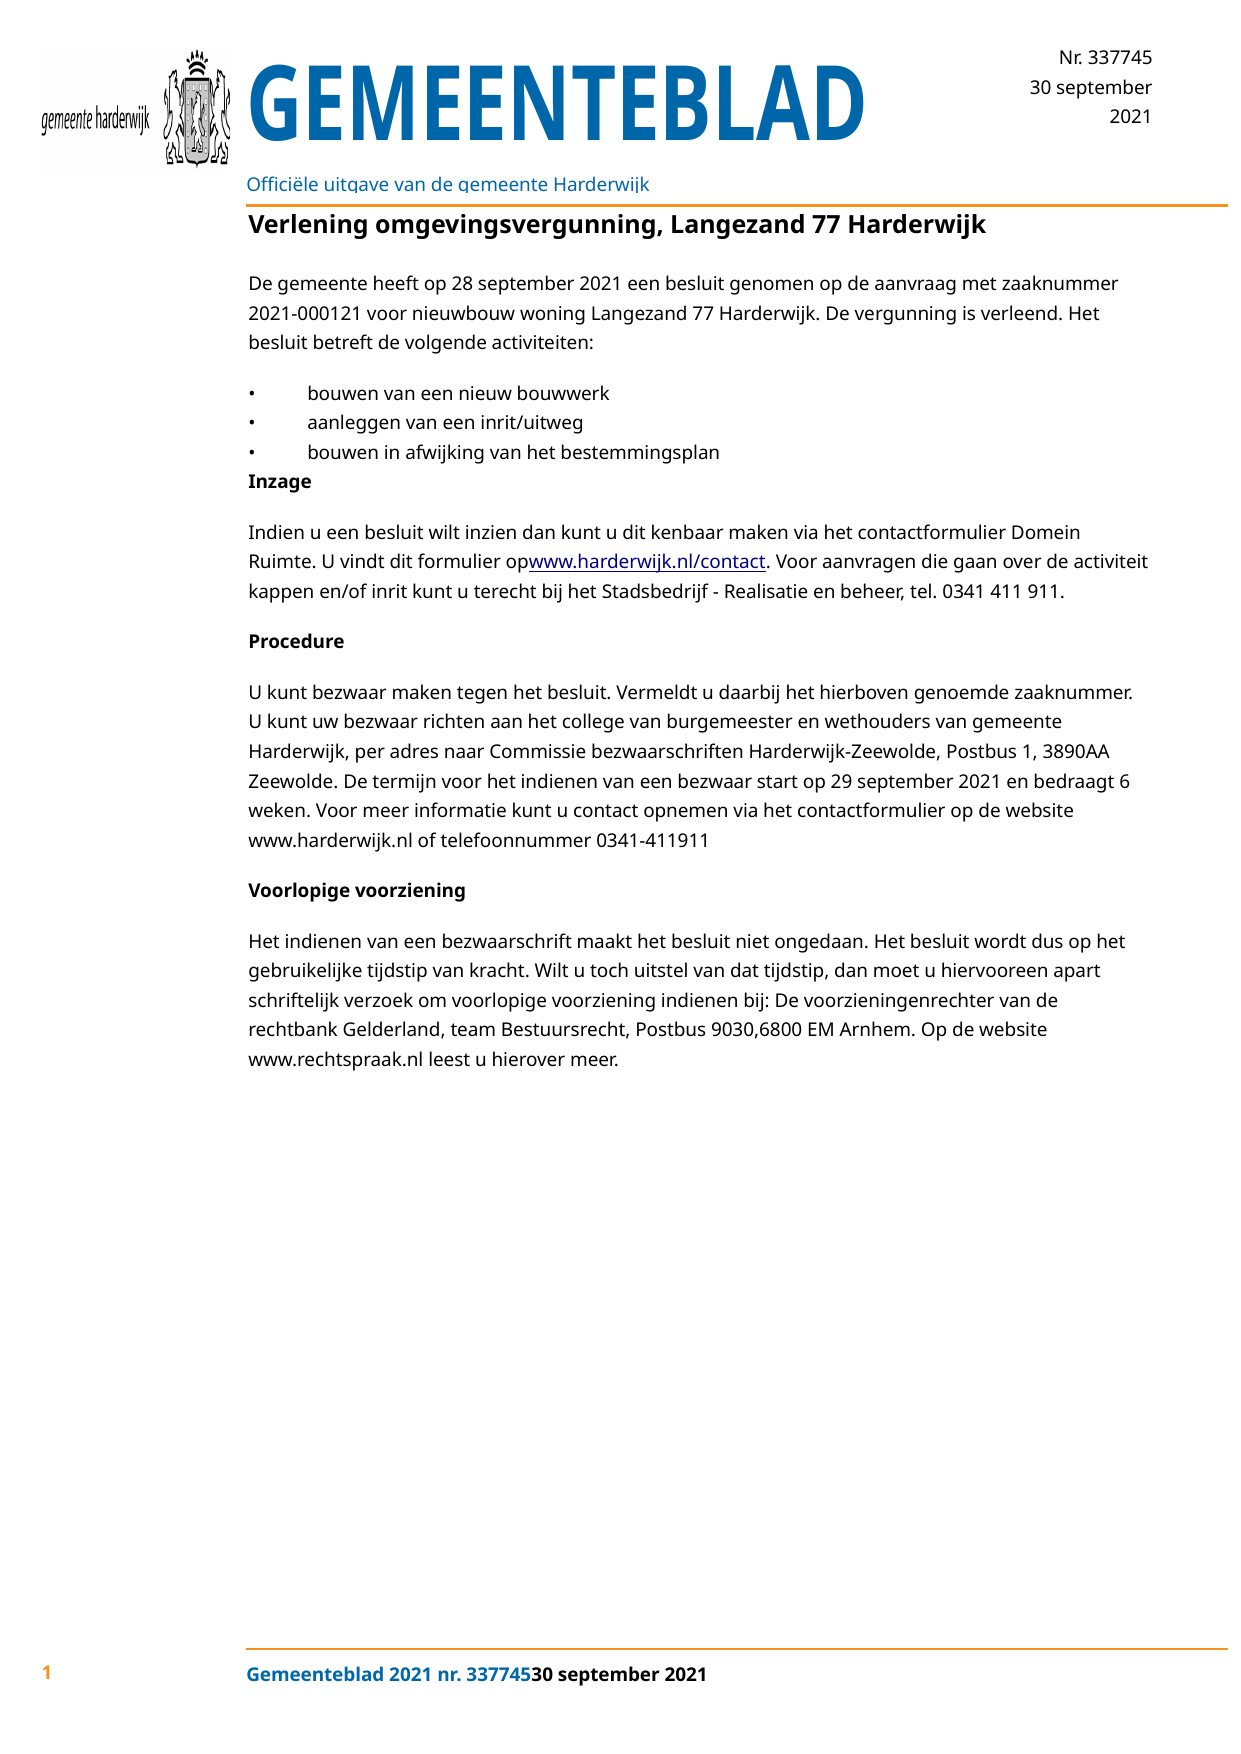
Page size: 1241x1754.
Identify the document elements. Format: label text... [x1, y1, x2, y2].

list bouwen van een nieuw bouwwerk [248, 380, 1152, 406]
list aanleggen van een inrit/uitweg [248, 409, 1152, 435]
text Procedure [248, 629, 1152, 654]
text Indien u een besluit wilt inzien dan kunt u dit kenbaar maken via het contactformulier Domein Ruimte. U vindt dit formulier opwww.harderwijk.nl/contact. Voor aanvragen die gaan over de activiteit kappen en/of inrit kunt u terecht bij het Stadsbedrijf - Realisatie en beheer, tel. 0341 411 911. [248, 519, 1152, 604]
picture [41, 47, 231, 172]
text U kunt bezwaar maken tegen het besluit. Vermeldt u daarbij het hierboven genoemde zaaknummer. U kunt uw bezwaar richten aan het college van burgemeester en wethouders van gemeente Harderwijk, per adres naar Commissie bezwaarschriften Harderwijk-Zeewolde, Postbus 1, 3890AA Zeewolde. De termijn voor het indienen van een bezwaar start op 29 september 2021 en bedraagt 6 weken. Voor meer informatie kunt u contact opnemen via het contactformulier op de website www.harderwijk.nl of telefoonnummer 0341-411911 [248, 679, 1152, 853]
text Verlening omgevingsvergunning, Langezand 77 Harderwijk [248, 207, 1152, 241]
text De gemeente heeft op 28 september 2021 een besluit genomen op de aanvraag met zaaknummer 2021-000121 voor nieuwbouw woning Langezand 77 Harderwijk. De vergunning is verleend. Het besluit betreft de volgende activiteiten: [248, 270, 1152, 355]
text Voorlopige voorziening [248, 877, 1152, 903]
list bouwen in afwijking van het bestemmingsplan [248, 439, 1152, 465]
text Het indienen van een bezwaarschrift maakt het besluit niet ongedaan. Het besluit wordt dus op het gebruikelijke tijdstip van kracht. Wilt u toch uitstel van dat tijdstip, dan moet u hiervooreen apart schriftelijk verzoek om voorlopige voorziening indienen bij: De voorzieningenrechter van de rechtbank Gelderland, team Bestuursrecht, Postbus 9030,6800 EM Arnhem. Op de website www.rechtspraak.nl leest u hierover meer. [248, 928, 1152, 1072]
text Inzage [248, 469, 1152, 494]
